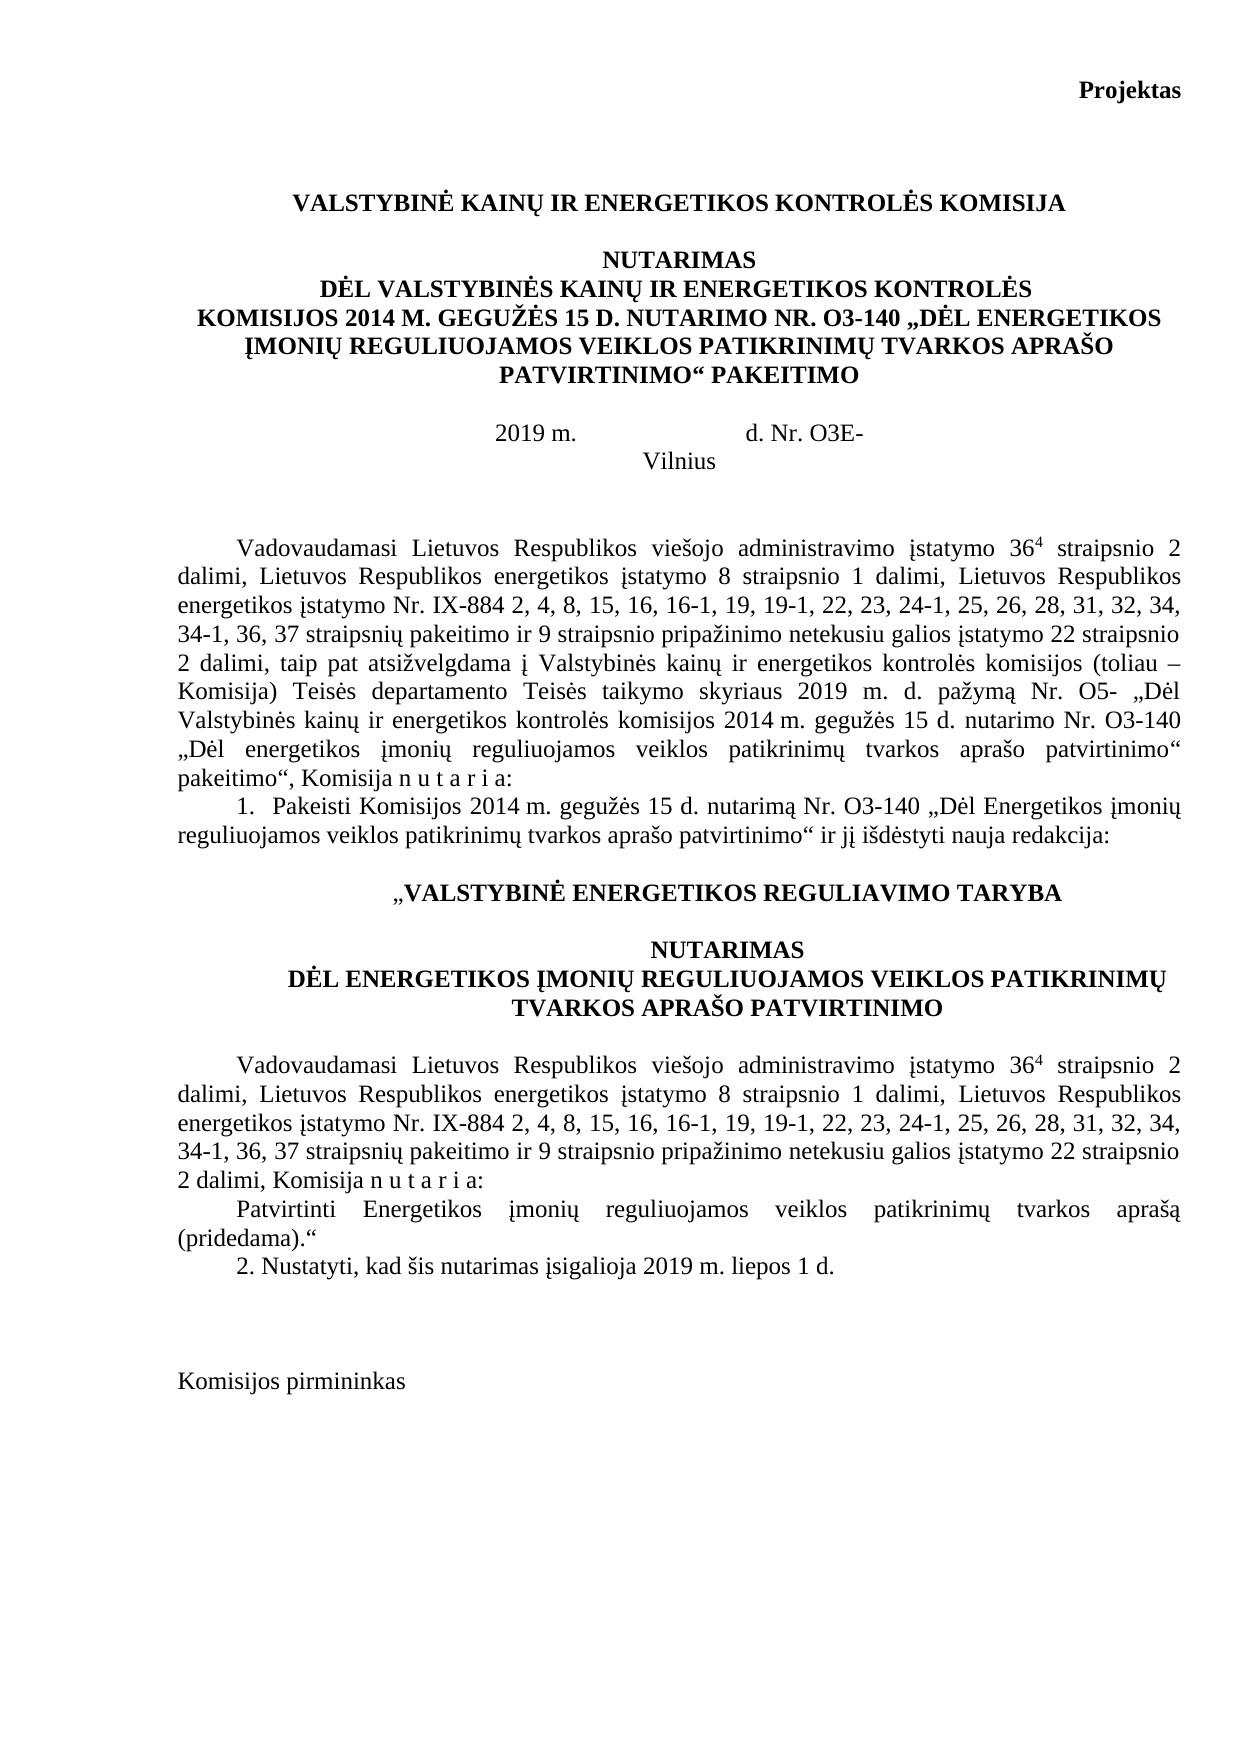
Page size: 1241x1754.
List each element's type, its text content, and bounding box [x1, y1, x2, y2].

text DĖL ENERGETIKOS ĮMONIŲ REGULIUOJAMOS VEIKLOS PATIKRINIMŲ TVARKOS APRAŠO PATVIRTINIMO [274, 964, 1181, 1021]
text „VALSTYBINĖ ENERGETIKOS REGULIAVIMO TARYBA [274, 878, 1181, 906]
text 2019 m. d. Nr. O3E- [177, 418, 1181, 446]
text KOMISIJOS 2014 M. GEGUŽĖS 15 D. NUTARIMO NR. O3-140 „DĖL ENERGETIKOS ĮMONIŲ REGULIUOJAMOS VEIKLOS PATIKRINIMŲ TVARKOS APRAŠO PATVIRTINIMO“ PAKEITIMO [177, 303, 1181, 389]
text Vilnius [177, 446, 1181, 475]
text DĖL vALSTYBINĖS KAINŲ IR ENERGETIKOS KONTROLĖS [177, 274, 1181, 303]
text NUTARIMAS [274, 935, 1181, 964]
text Patvirtinti Energetikos įmonių reguliuojamos veiklos patikrinimų tvarkos aprašą (pridedama).“ [177, 1194, 1181, 1251]
text 1. Pakeisti Komisijos 2014 m. gegužės 15 d. nutarimą Nr. O3-140 „Dėl Energetikos įmonių reguliuojamos veiklos patikrinimų tvarkos aprašo patvirtinimo“ ir jį išdėstyti nauja redakcija: [177, 791, 1181, 849]
text Vadovaudamasi Lietuvos Respublikos viešojo administravimo įstatymo 364 straipsnio 2 dalimi, Lietuvos Respublikos energetikos įstatymo 8 straipsnio 1 dalimi, Lietuvos Respublikos energetikos įstatymo Nr. IX-884 2, 4, 8, 15, 16, 16-1, 19, 19-1, 22, 23, 24-1, 25, 26, 28, 31, 32, 34, 34-1, 36, 37 straipsnių pakeitimo ir 9 straipsnio pripažinimo netekusiu galios įstatymo 22 straipsnio 2 dalimi, taip pat atsižvelgdama į Valstybinės kainų ir energetikos kontrolės komisijos (toliau – Komisija) Teisės departamento Teisės taikymo skyriaus 2019 m. d. pažymą Nr. O5- „Dėl Valstybinės kainų ir energetikos kontrolės komisijos 2014 m. gegužės 15 d. nutarimo Nr. O3-140 „Dėl energetikos įmonių reguliuojamos veiklos patikrinimų tvarkos aprašo patvirtinimo“ pakeitimo“, Komisija n u t a r i a: [177, 533, 1181, 791]
text vALSTYBINĖ KAINŲ IR ENERGETIKOS KONTROLĖS KOMISIJA [177, 188, 1181, 216]
text 2. Nustatyti, kad šis nutarimas įsigalioja 2019 m. liepos 1 d. [177, 1251, 1181, 1280]
text Vadovaudamasi Lietuvos Respublikos viešojo administravimo įstatymo 364 straipsnio 2 dalimi, Lietuvos Respublikos energetikos įstatymo 8 straipsnio 1 dalimi, Lietuvos Respublikos energetikos įstatymo Nr. IX-884 2, 4, 8, 15, 16, 16-1, 19, 19-1, 22, 23, 24-1, 25, 26, 28, 31, 32, 34, 34-1, 36, 37 straipsnių pakeitimo ir 9 straipsnio pripažinimo netekusiu galios įstatymo 22 straipsnio 2 dalimi, Komisija n u t a r i a: [177, 1050, 1181, 1194]
text Komisijos pirmininkas [177, 1366, 1181, 1395]
text NUTARIMAS [177, 245, 1181, 274]
